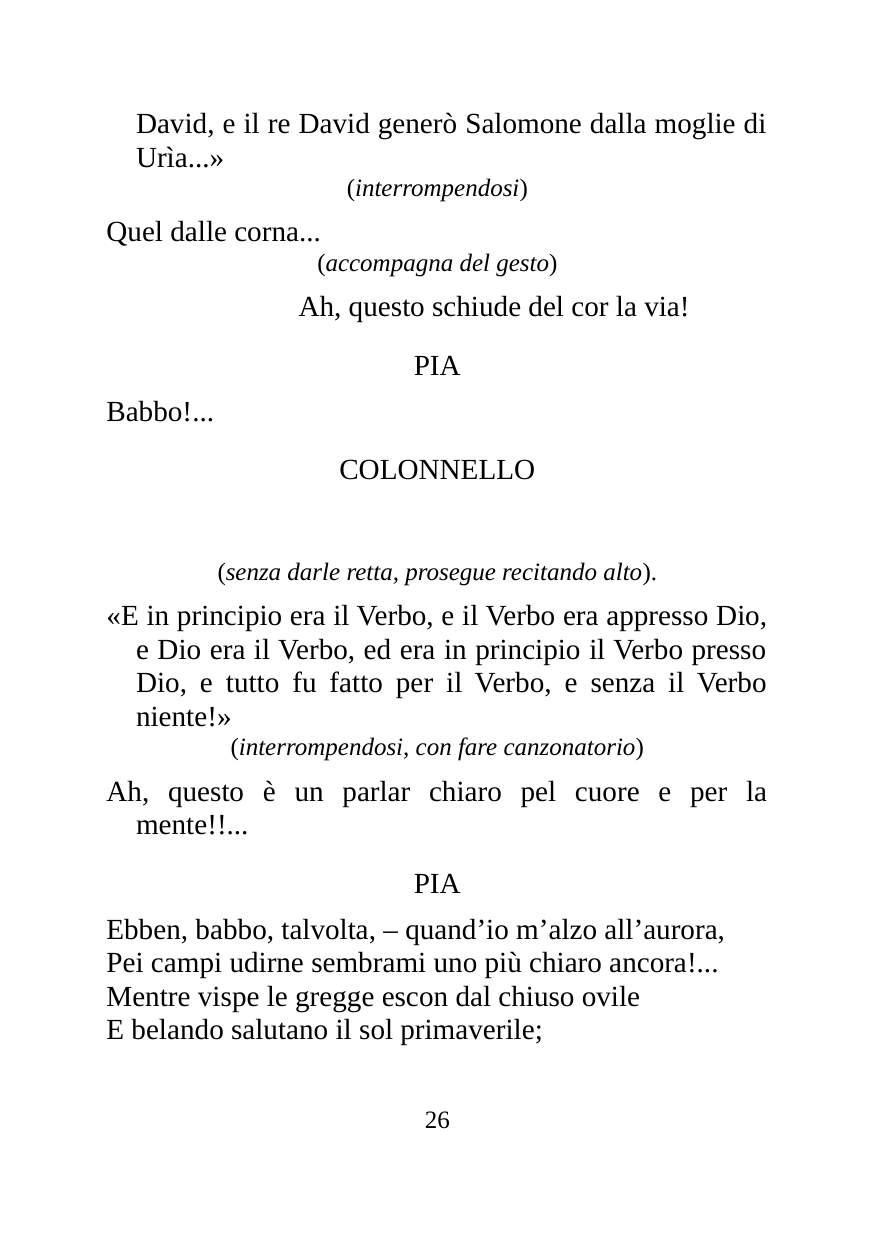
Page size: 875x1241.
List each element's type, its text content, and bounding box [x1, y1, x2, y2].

text (interrompendosi, con fare canzonatorio) [106, 732, 768, 761]
text Mentre vispe le gregge escon dal chiuso ovile [106, 979, 768, 1012]
text «E in principio era il Verbo, e il Verbo era appresso Dio, e Dio era il Verbo, ed era in principio il Verbo presso Dio, e tutto fu fatto per il Verbo, e senza il Verbo niente!» [106, 598, 768, 732]
text Ah, questo è un parlar chiaro pel cuore e per la mente!!... [106, 774, 768, 841]
text Pei campi udirne sembrami uno più chiaro ancora!... [106, 945, 768, 979]
text Ebben, babbo, talvolta, – quand’io m’alzo all’aurora, [106, 912, 768, 945]
text Babbo!... [106, 394, 768, 427]
text (accompagna del gesto) [106, 248, 768, 277]
text (senza darle retta, prosegue recitando alto). [106, 557, 768, 586]
text E belando salutano il sol primaverile; [106, 1012, 768, 1046]
text PIA [106, 866, 768, 899]
text David, e il re David generò Salomone dalla moglie di Urìa...» [136, 106, 768, 173]
text Ah, questo schiude del cor la via! [298, 289, 768, 323]
text COLONNELLO [106, 452, 768, 486]
text PIA [106, 348, 768, 381]
text (interrompendosi) [106, 173, 768, 202]
text Quel dalle corna... [106, 214, 768, 248]
